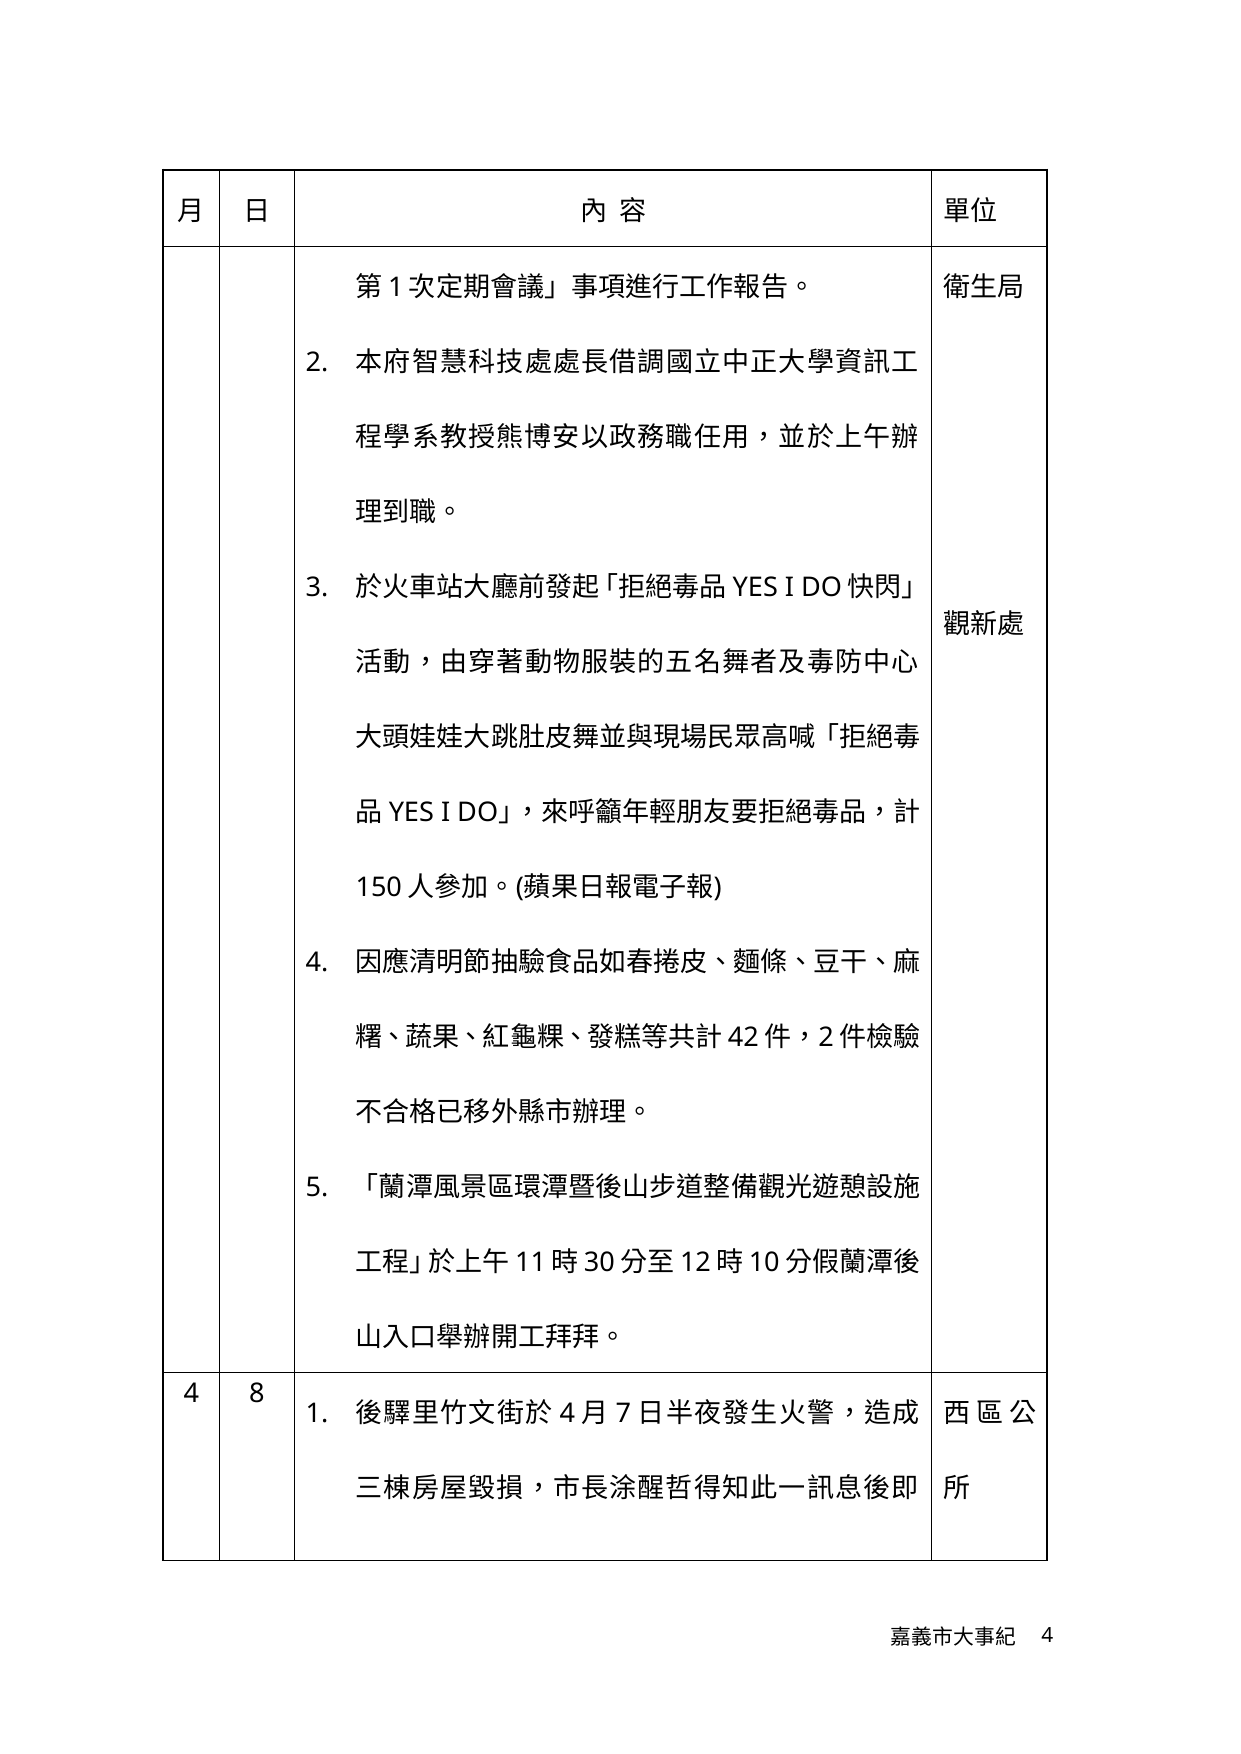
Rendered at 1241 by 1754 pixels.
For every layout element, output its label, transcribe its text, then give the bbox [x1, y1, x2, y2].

table_header 月 [164, 171, 219, 246]
table_cell 西區公所 [932, 1373, 1046, 1560]
table_header 內 容 [295, 171, 931, 246]
table_cell 衛生局 觀新處 [932, 247, 1046, 1372]
table_cell 8 [220, 1373, 294, 1560]
table_cell 4 [164, 1373, 219, 1560]
table_header 日 [220, 171, 294, 246]
table_cell [220, 247, 294, 1372]
table_cell [164, 247, 219, 1372]
table_cell 後驛里竹文街於4月7日半夜發生火警，造成三棟房屋毀損，市長涂醒哲得知此一訊息後即 [295, 1373, 931, 1560]
table_header 單位 [932, 171, 1046, 246]
table_cell 第1次定期會議」事項進行工作報告。 本府智慧科技處處長借調國立中正大學資訊工程學系教授熊博安以政務職任用，並於上午辦理到職。 於火車站大廳前發起「拒絕毒品 YES I DO快閃」活動，由穿著動物服裝的五名舞者及毒防中心大頭娃娃大跳肚皮舞並與現場民眾高喊「拒絕毒品 YES I DO」，來呼籲年輕朋友要拒絕毒品，計150人參加。(蘋果日報電子報) 因應清明節抽驗食品如春捲皮、麵條、豆干、麻糬、蔬果、紅龜粿、發糕等共計42件，2件檢驗不合格已移外縣市辦理。 「蘭潭風景區環潭暨後山步道整備觀光遊憩設施工程」於上午11時30分至12時10分假蘭潭後山入口舉辦開工拜拜。 [295, 247, 931, 1372]
